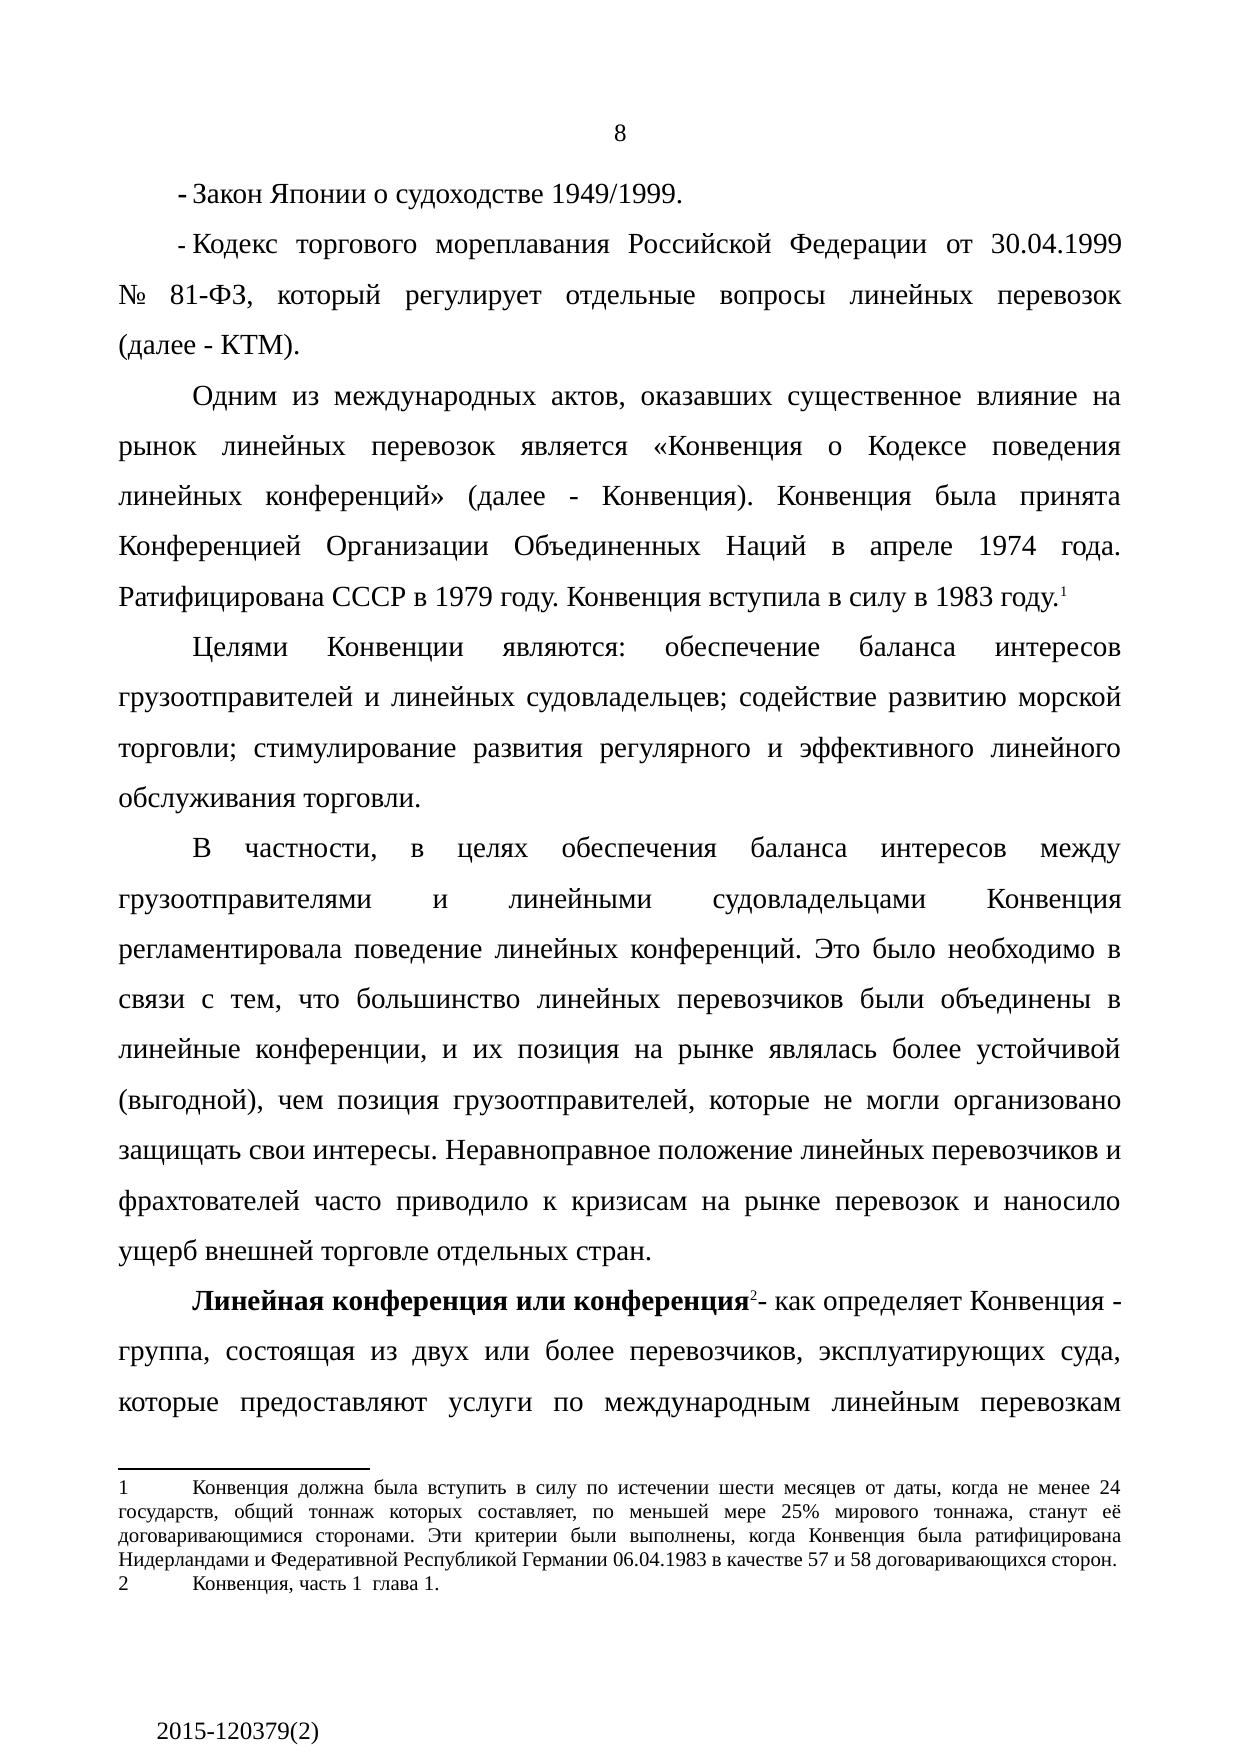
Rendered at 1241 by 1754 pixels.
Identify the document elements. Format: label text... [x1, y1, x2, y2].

text Конвенция должна была вступить в силу по истечении шести месяцев от даты, когда не менее 24 государств, общий тоннаж которых составляет, по меньшей мере 25% мирового тоннажа, станут её договаривающимися сторонами. Эти критерии были выполнены, когда Конвенция была ратифицирована Нидерландами и Федеративной Республикой Германии 06.04.1983 в качестве 57 и 58 договаривающихся сторон. [118, 1475, 1122, 1571]
text Линейная конференция или конференция- как определяет Конвенция - группа, состоящая из двух или более перевозчиков, эксплуатирующих суда, которые предоставляют услуги по международным линейным перевозкам [118, 1283, 1122, 1417]
text Целями Конвенции являются: обеспечение баланса интересов грузоотправителей и линейных судовладельцев; содействие развитию морской торговли; стимулирование развития регулярного и эффективного линейного обслуживания торговли. [118, 629, 1122, 814]
text В частности, в целях обеспечения баланса интересов между грузоотправителями и линейными судовладельцами Конвенция регламентировала поведение линейных конференций. Это было необходимо в связи с тем, что большинство линейных перевозчиков были объединены в линейные конференции, и их позиция на рынке являлась более устойчивой (выгодной), чем позиция грузоотправителей, которые не могли организовано защищать свои интересы. Неравноправное положение линейных перевозчиков и фрахтователей часто приводило к кризисам на рынке перевозок и наносило ущерб внешней торговле отдельных стран. [118, 830, 1122, 1266]
text Конвенция, часть 1 глава 1. [118, 1571, 1122, 1595]
text Одним из международных актов, оказавших существенное влияние на рынок линейных перевозок является «Конвенция о Кодексе поведения линейных конференций» (далее - Конвенция). Конвенция была принята Конференцией Организации Объединенных Наций в апреле 1974 года. Ратифицирована СССР в 1979 году. Конвенция вступила в силу в 1983 году. [118, 378, 1122, 612]
list Кодекс торгового мореплавания Российской Федерации от 30.04.1999 № 81-ФЗ, который регулирует отдельные вопросы линейных перевозок (далее - КТМ). [118, 227, 1122, 361]
list Закон Японии о судоходстве 1949/1999. [118, 176, 1122, 210]
